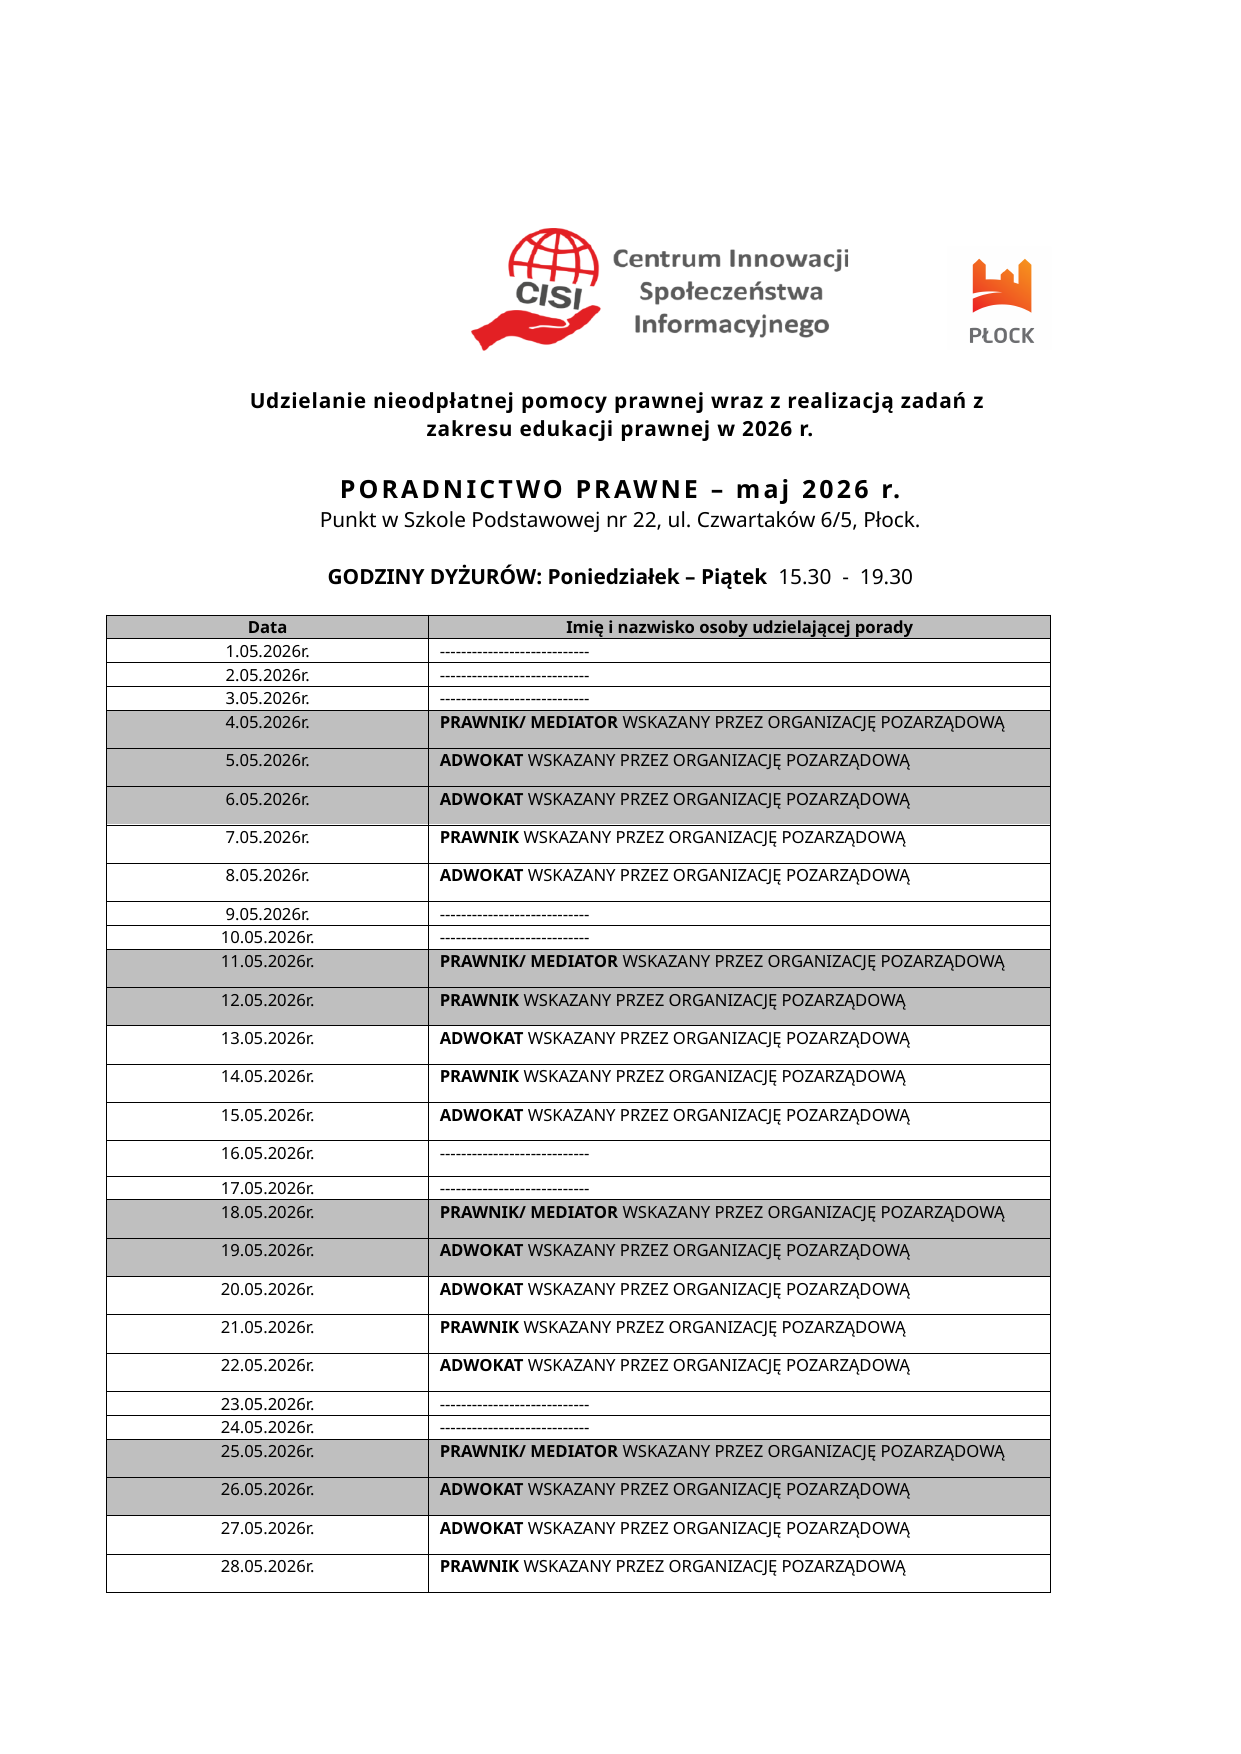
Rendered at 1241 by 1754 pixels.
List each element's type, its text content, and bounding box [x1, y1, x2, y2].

table_cell 7.05.2026r. [107, 826, 428, 863]
table_cell 21.05.2026r. [107, 1315, 428, 1353]
table_header Imię i nazwisko osoby udzielającej porady [429, 616, 1050, 638]
table_cell 22.05.2026r. [107, 1354, 428, 1391]
table_cell 2.05.2026r. [107, 663, 428, 686]
table_cell ---------------------------- [429, 639, 1050, 662]
table_cell 17.05.2026r. [107, 1177, 428, 1199]
picture [471, 228, 849, 351]
table_cell ---------------------------- [429, 1392, 1050, 1415]
table_cell 4.05.2026r. [107, 711, 428, 748]
table_cell 6.05.2026r. [107, 787, 428, 824]
table_cell ADWOKAT WSKAZANY PRZEZ ORGANIZACJĘ POZARZĄDOWĄ [429, 1516, 1050, 1553]
table_cell ---------------------------- [429, 926, 1050, 949]
text Udzielanie nieodpłatnej pomocy prawnej wraz z realizacją zadań z [118, 386, 1122, 414]
table_cell 19.05.2026r. [107, 1239, 428, 1276]
table_cell ADWOKAT WSKAZANY PRZEZ ORGANIZACJĘ POZARZĄDOWĄ [429, 1026, 1050, 1064]
table_cell 5.05.2026r. [107, 749, 428, 786]
table_cell 26.05.2026r. [107, 1478, 428, 1515]
table_cell ---------------------------- [429, 902, 1050, 925]
table_cell ADWOKAT WSKAZANY PRZEZ ORGANIZACJĘ POZARZĄDOWĄ [429, 1478, 1050, 1515]
table_cell 16.05.2026r. [107, 1141, 428, 1176]
table_cell ---------------------------- [429, 687, 1050, 709]
table_cell ---------------------------- [429, 1177, 1050, 1199]
table_cell ADWOKAT WSKAZANY PRZEZ ORGANIZACJĘ POZARZĄDOWĄ [429, 749, 1050, 786]
table_cell PRAWNIK/ MEDIATOR WSKAZANY PRZEZ ORGANIZACJĘ POZARZĄDOWĄ [429, 711, 1050, 748]
table_cell 23.05.2026r. [107, 1392, 428, 1415]
table_cell 11.05.2026r. [107, 950, 428, 987]
table_cell 3.05.2026r. [107, 687, 428, 709]
table_cell PRAWNIK WSKAZANY PRZEZ ORGANIZACJĘ POZARZĄDOWĄ [429, 1065, 1050, 1102]
table_cell 28.05.2026r. [107, 1555, 428, 1592]
table_cell 8.05.2026r. [107, 864, 428, 901]
text PORADNICTWO PRAWNE – maj 2026 r. [118, 471, 1122, 505]
table_cell 18.05.2026r. [107, 1200, 428, 1238]
table_cell PRAWNIK WSKAZANY PRZEZ ORGANIZACJĘ POZARZĄDOWĄ [429, 826, 1050, 863]
table_cell 1.05.2026r. [107, 639, 428, 662]
table_cell 15.05.2026r. [107, 1103, 428, 1140]
table_cell PRAWNIK/ MEDIATOR WSKAZANY PRZEZ ORGANIZACJĘ POZARZĄDOWĄ [429, 1440, 1050, 1477]
table_cell PRAWNIK/ MEDIATOR WSKAZANY PRZEZ ORGANIZACJĘ POZARZĄDOWĄ [429, 950, 1050, 987]
table_cell PRAWNIK WSKAZANY PRZEZ ORGANIZACJĘ POZARZĄDOWĄ [429, 988, 1050, 1025]
table_cell PRAWNIK WSKAZANY PRZEZ ORGANIZACJĘ POZARZĄDOWĄ [429, 1555, 1050, 1592]
picture [946, 246, 1052, 350]
table_cell 20.05.2026r. [107, 1277, 428, 1314]
table_cell 27.05.2026r. [107, 1516, 428, 1553]
table_cell ADWOKAT WSKAZANY PRZEZ ORGANIZACJĘ POZARZĄDOWĄ [429, 864, 1050, 901]
table_cell ADWOKAT WSKAZANY PRZEZ ORGANIZACJĘ POZARZĄDOWĄ [429, 1103, 1050, 1140]
table_cell PRAWNIK/ MEDIATOR WSKAZANY PRZEZ ORGANIZACJĘ POZARZĄDOWĄ [429, 1200, 1050, 1238]
table_cell 10.05.2026r. [107, 926, 428, 949]
table_cell 14.05.2026r. [107, 1065, 428, 1102]
table_header Data [107, 616, 428, 638]
table_cell 25.05.2026r. [107, 1440, 428, 1477]
table_cell ADWOKAT WSKAZANY PRZEZ ORGANIZACJĘ POZARZĄDOWĄ [429, 1239, 1050, 1276]
text Punkt w Szkole Podstawowej nr 22, ul. Czwartaków 6/5, Płock. [118, 505, 1122, 534]
table_cell 9.05.2026r. [107, 902, 428, 925]
table_cell ---------------------------- [429, 1416, 1050, 1438]
table_cell PRAWNIK WSKAZANY PRZEZ ORGANIZACJĘ POZARZĄDOWĄ [429, 1315, 1050, 1353]
table_cell ---------------------------- [429, 1141, 1050, 1176]
table_cell ADWOKAT WSKAZANY PRZEZ ORGANIZACJĘ POZARZĄDOWĄ [429, 1277, 1050, 1314]
table_cell ADWOKAT WSKAZANY PRZEZ ORGANIZACJĘ POZARZĄDOWĄ [429, 1354, 1050, 1391]
table_cell 12.05.2026r. [107, 988, 428, 1025]
table_cell 13.05.2026r. [107, 1026, 428, 1064]
text GODZINY DYŻURÓW: Poniedziałek – Piątek 15.30 - 19.30 [118, 562, 1122, 591]
text zakresu edukacji prawnej w 2026 r. [118, 414, 1122, 443]
table_cell ADWOKAT WSKAZANY PRZEZ ORGANIZACJĘ POZARZĄDOWĄ [429, 787, 1050, 824]
table_cell 24.05.2026r. [107, 1416, 428, 1438]
table_cell ---------------------------- [429, 663, 1050, 686]
